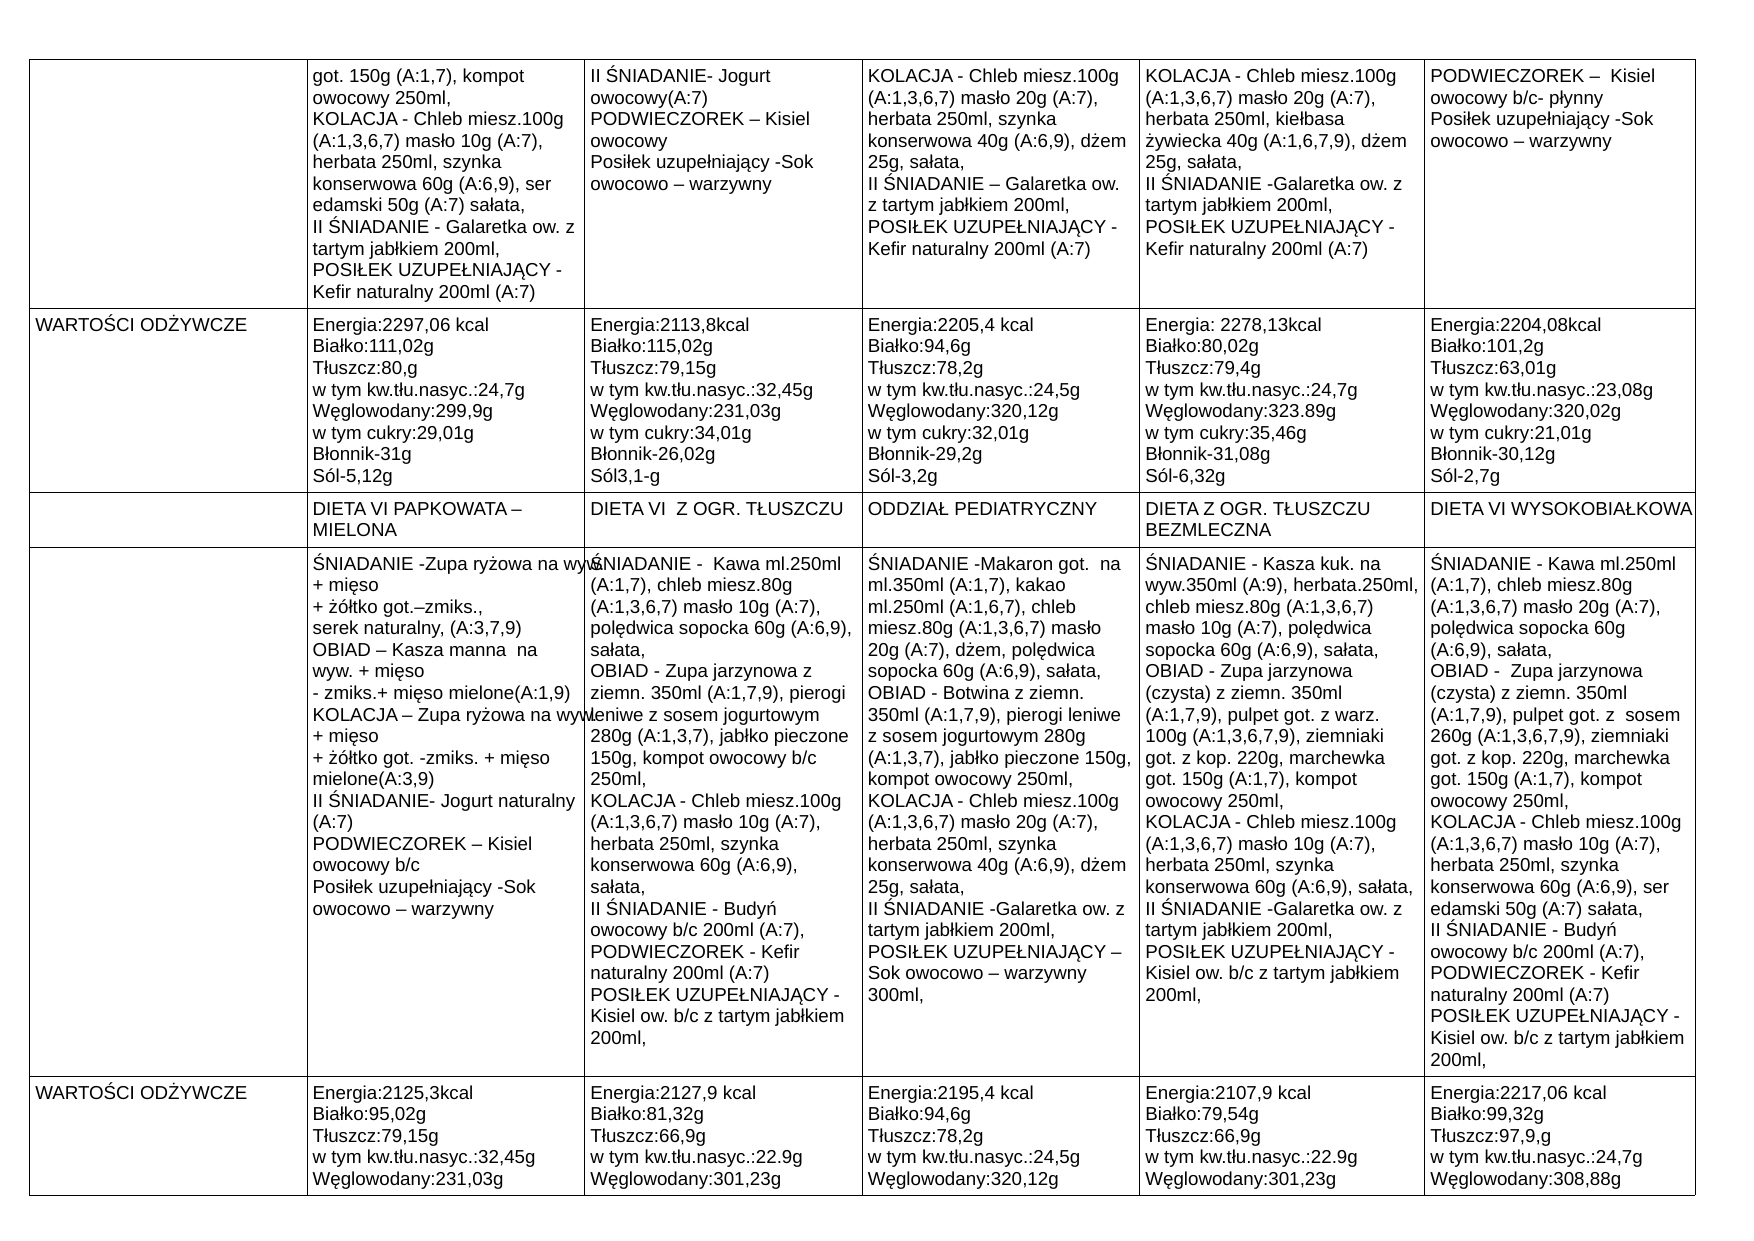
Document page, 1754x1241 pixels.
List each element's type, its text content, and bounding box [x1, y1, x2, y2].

table_cell DIETA VI PAPKOWATA – MIELONA [308, 493, 584, 547]
table_cell ŚNIADANIE - Kawa ml.250ml (A:1,7), chleb miesz.80g (A:1,3,6,7) masło 20g (A:7), polędwica sopocka 60g (A:6,9), sałata, OBIAD - Zupa jarzynowa (czysta) z ziemn. 350ml (A:1,7,9), pulpet got. z sosem 260g (A:1,3,6,7,9), ziemniaki got. z kop. 220g, marchewka got. 150g (A:1,7), kompot owocowy 250ml, KOLACJA - Chleb miesz.100g (A:1,3,6,7) masło 10g (A:7), herbata 250ml, szynka konserwowa 60g (A:6,9), ser edamski 50g (A:7) sałata, II ŚNIADANIE - Budyń owocowy b/c 200ml (A:7), PODWIECZOREK - Kefir naturalny 200ml (A:7) POSIŁEK UZUPEŁNIAJĄCY - Kisiel ow. b/c z tartym jabłkiem 200ml, [1425, 548, 1695, 1076]
table_cell Energia:2107,9 kcal Białko:79,54g Tłuszcz:66,9g w tym kw.tłu.nasyc.:22.9g Węglowodany:301,23g [1140, 1077, 1424, 1195]
table_cell [30, 493, 307, 547]
table_cell WARTOŚCI ODŻYWCZE [30, 1077, 307, 1195]
table_cell Energia:2125,3kcal Białko:95,02g Tłuszcz:79,15g w tym kw.tłu.nasyc.:32,45g Węglowodany:231,03g [308, 1077, 584, 1195]
table_cell WARTOŚCI ODŻYWCZE [30, 309, 307, 492]
table_cell Energia: 2278,13kcal Białko:80,02g Tłuszcz:79,4g w tym kw.tłu.nasyc.:24,7g Węglowodany:323.89g w tym cukry:35,46g Błonnik-31,08g Sól-6,32g [1140, 309, 1424, 492]
table_cell ŚNIADANIE -Makaron got. na ml.350ml (A:1,7), kakao ml.250ml (A:1,6,7), chleb miesz.80g (A:1,3,6,7) masło 20g (A:7), dżem, polędwica sopocka 60g (A:6,9), sałata, OBIAD - Botwina z ziemn. 350ml (A:1,7,9), pierogi leniwe z sosem jogurtowym 280g (A:1,3,7), jabłko pieczone 150g, kompot owocowy 250ml, KOLACJA - Chleb miesz.100g (A:1,3,6,7) masło 20g (A:7), herbata 250ml, szynka konserwowa 40g (A:6,9), dżem 25g, sałata, II ŚNIADANIE -Galaretka ow. z tartym jabłkiem 200ml, POSIŁEK UZUPEŁNIAJĄCY – Sok owocowo – warzywny 300ml, [863, 548, 1139, 1076]
table_cell KOLACJA - Chleb miesz.100g (A:1,3,6,7) masło 20g (A:7), herbata 250ml, kiełbasa żywiecka 40g (A:1,6,7,9), dżem 25g, sałata, II ŚNIADANIE -Galaretka ow. z tartym jabłkiem 200ml, POSIŁEK UZUPEŁNIAJĄCY - Kefir naturalny 200ml (A:7) [1140, 60, 1424, 308]
table_cell Energia:2204,08kcal Białko:101,2g Tłuszcz:63,01g w tym kw.tłu.nasyc.:23,08g Węglowodany:320,02g w tym cukry:21,01g Błonnik-30,12g Sól-2,7g [1425, 309, 1695, 492]
table_cell ŚNIADANIE - Kawa ml.250ml (A:1,7), chleb miesz.80g (A:1,3,6,7) masło 10g (A:7), polędwica sopocka 60g (A:6,9), sałata, OBIAD - Zupa jarzynowa z ziemn. 350ml (A:1,7,9), pierogi leniwe z sosem jogurtowym 280g (A:1,3,7), jabłko pieczone 150g, kompot owocowy b/c 250ml, KOLACJA - Chleb miesz.100g (A:1,3,6,7) masło 10g (A:7), herbata 250ml, szynka konserwowa 60g (A:6,9), sałata, II ŚNIADANIE - Budyń owocowy b/c 200ml (A:7), PODWIECZOREK - Kefir naturalny 200ml (A:7) POSIŁEK UZUPEŁNIAJĄCY - Kisiel ow. b/c z tartym jabłkiem 200ml, [585, 548, 862, 1076]
table_cell Energia:2127,9 kcal Białko:81,32g Tłuszcz:66,9g w tym kw.tłu.nasyc.:22.9g Węglowodany:301,23g [585, 1077, 862, 1195]
table_cell Energia:2297,06 kcal Białko:111,02g Tłuszcz:80,g w tym kw.tłu.nasyc.:24,7g Węglowodany:299,9g w tym cukry:29,01g Błonnik-31g Sól-5,12g [308, 309, 584, 492]
table_cell Energia:2217,06 kcal Białko:99,32g Tłuszcz:97,9,g w tym kw.tłu.nasyc.:24,7g Węglowodany:308,88g [1425, 1077, 1695, 1195]
table_cell DIETA VI Z OGR. TŁUSZCZU [585, 493, 862, 547]
table_cell Energia:2205,4 kcal Białko:94,6g Tłuszcz:78,2g w tym kw.tłu.nasyc.:24,5g Węglowodany:320,12g w tym cukry:32,01g Błonnik-29,2g Sól-3,2g [863, 309, 1139, 492]
table_cell [30, 60, 307, 308]
table_cell [30, 548, 307, 1076]
table_cell PODWIECZOREK – Kisiel owocowy b/c- płynny Posiłek uzupełniający -Sok owocowo – warzywny [1425, 60, 1695, 308]
table_cell ODDZIAŁ PEDIATRYCZNY [863, 493, 1139, 547]
table_cell II ŚNIADANIE- Jogurt owocowy(A:7) PODWIECZOREK – Kisiel owocowy Posiłek uzupełniający -Sok owocowo – warzywny [585, 60, 862, 308]
table_cell ŚNIADANIE - Kasza kuk. na wyw.350ml (A:9), herbata.250ml, chleb miesz.80g (A:1,3,6,7) masło 10g (A:7), polędwica sopocka 60g (A:6,9), sałata, OBIAD - Zupa jarzynowa (czysta) z ziemn. 350ml (A:1,7,9), pulpet got. z warz. 100g (A:1,3,6,7,9), ziemniaki got. z kop. 220g, marchewka got. 150g (A:1,7), kompot owocowy 250ml, KOLACJA - Chleb miesz.100g (A:1,3,6,7) masło 10g (A:7), herbata 250ml, szynka konserwowa 60g (A:6,9), sałata, II ŚNIADANIE -Galaretka ow. z tartym jabłkiem 200ml, POSIŁEK UZUPEŁNIAJĄCY - Kisiel ow. b/c z tartym jabłkiem 200ml, [1140, 548, 1424, 1076]
table_cell DIETA VI WYSOKOBIAŁKOWA [1425, 493, 1695, 547]
table_cell KOLACJA - Chleb miesz.100g (A:1,3,6,7) masło 20g (A:7), herbata 250ml, szynka konserwowa 40g (A:6,9), dżem 25g, sałata, II ŚNIADANIE – Galaretka ow. z tartym jabłkiem 200ml, POSIŁEK UZUPEŁNIAJĄCY - Kefir naturalny 200ml (A:7) [863, 60, 1139, 308]
table_cell Energia:2113,8kcal Białko:115,02g Tłuszcz:79,15g w tym kw.tłu.nasyc.:32,45g Węglowodany:231,03g w tym cukry:34,01g Błonnik-26,02g Sól3,1-g [585, 309, 862, 492]
table_cell got. 150g (A:1,7), kompot owocowy 250ml, KOLACJA - Chleb miesz.100g (A:1,3,6,7) masło 10g (A:7), herbata 250ml, szynka konserwowa 60g (A:6,9), ser edamski 50g (A:7) sałata, II ŚNIADANIE - Galaretka ow. z tartym jabłkiem 200ml, POSIŁEK UZUPEŁNIAJĄCY - Kefir naturalny 200ml (A:7) [308, 60, 584, 308]
table_cell DIETA Z OGR. TŁUSZCZU BEZMLECZNA [1140, 493, 1424, 547]
table_cell ŚNIADANIE -Zupa ryżowa na wyw. + mięso + żółtko got.–zmiks., serek naturalny, (A:3,7,9) OBIAD – Kasza manna na wyw. + mięso - zmiks.+ mięso mielone(A:1,9) KOLACJA – Zupa ryżowa na wyw. + mięso + żółtko got. -zmiks. + mięso mielone(A:3,9) II ŚNIADANIE- Jogurt naturalny (A:7) PODWIECZOREK – Kisiel owocowy b/c Posiłek uzupełniający -Sok owocowo – warzywny [308, 548, 584, 1076]
table_cell Energia:2195,4 kcal Białko:94,6g Tłuszcz:78,2g w tym kw.tłu.nasyc.:24,5g Węglowodany:320,12g [863, 1077, 1139, 1195]
